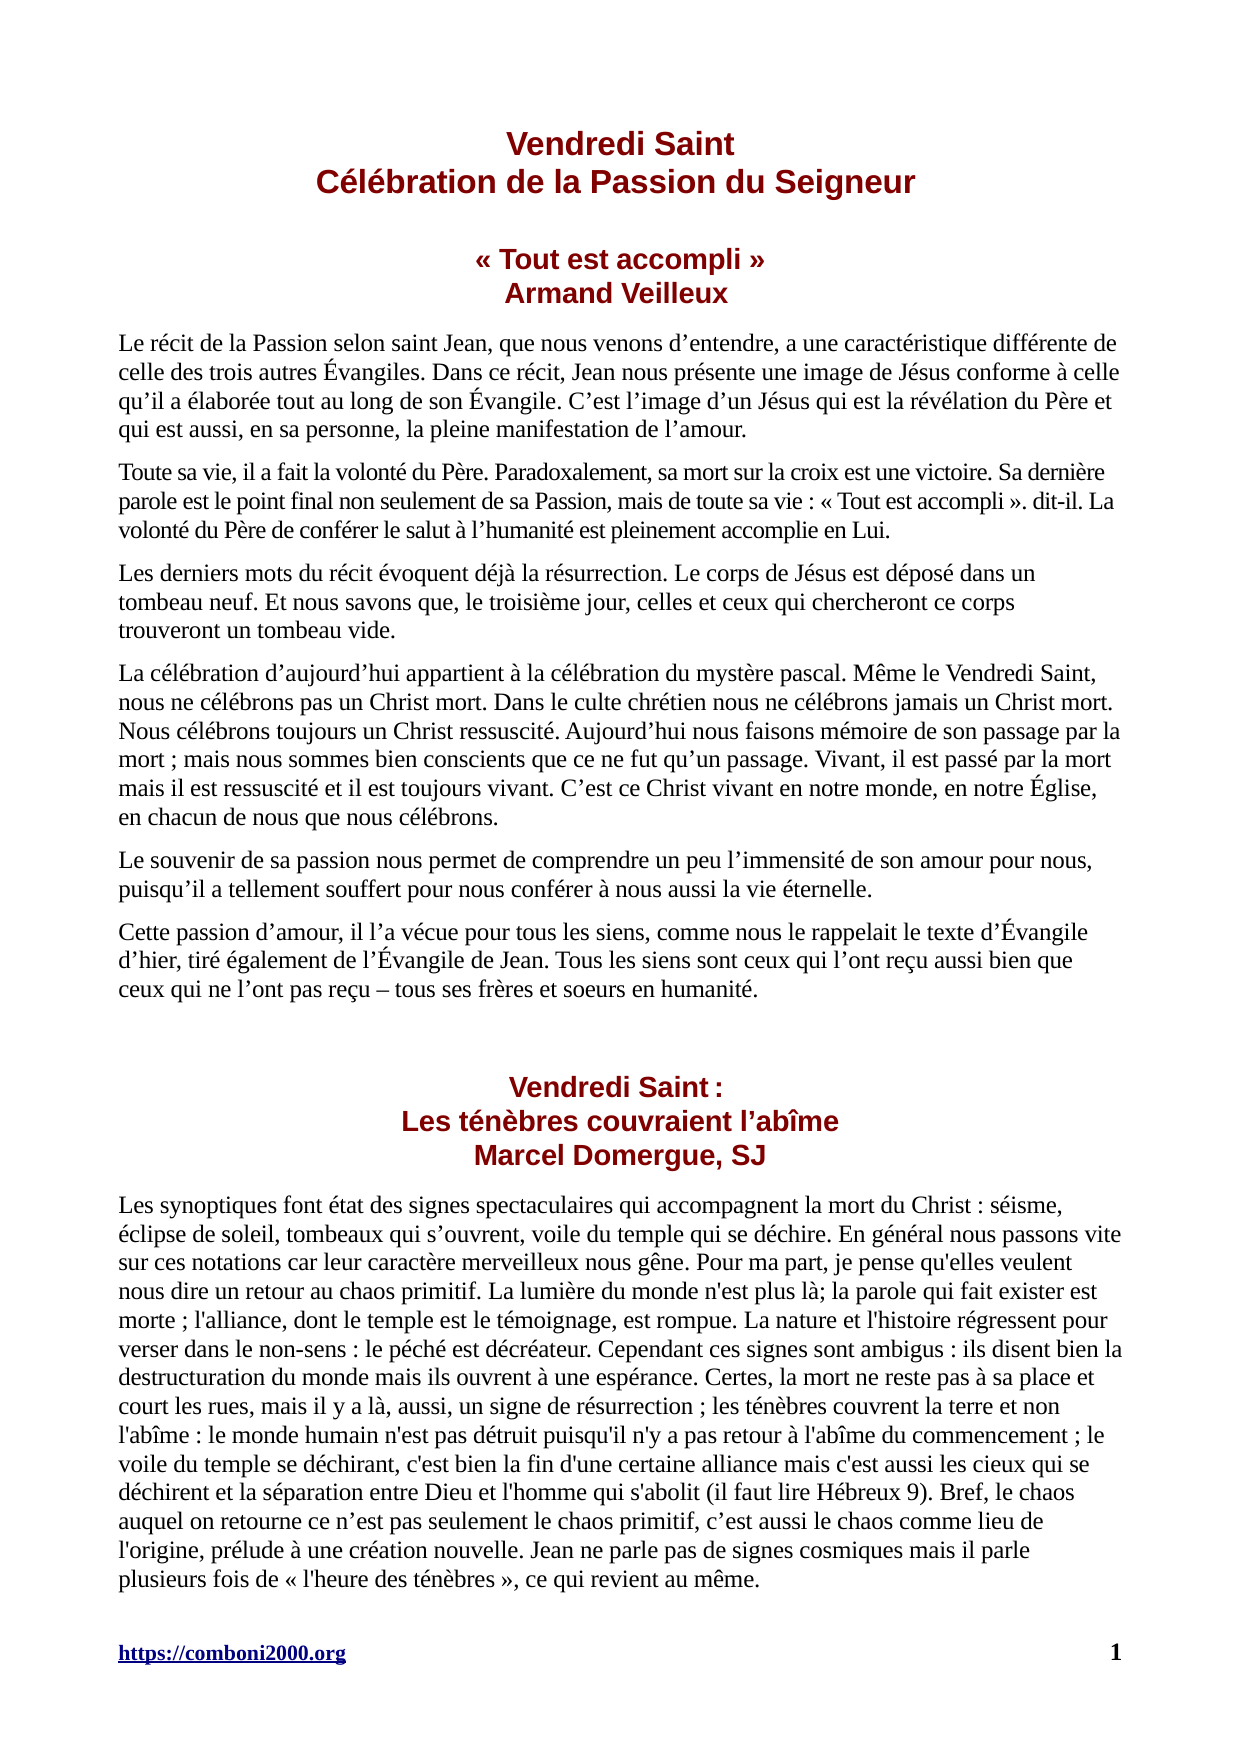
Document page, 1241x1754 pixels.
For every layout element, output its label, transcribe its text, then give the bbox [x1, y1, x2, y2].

text Toute sa vie, il a fait la volonté du Père. Paradoxalement, sa mort sur la croix est une victoire. Sa dernière parole est le point final non seulement de sa Passion, mais de toute sa vie : « Tout est accompli ». dit-il. La volonté du Père de conférer le salut à l’humanité est pleinement accomplie en Lui. [118, 457, 1122, 544]
text La célébration d’aujourd’hui appartient à la célébration du mystère pascal. Même le Vendredi Saint, nous ne célébrons pas un Christ mort. Dans le culte chrétien nous ne célébrons jamais un Christ mort. Nous célébrons toujours un Christ ressuscité. Aujourd’hui nous faisons mémoire de son passage par la mort ; mais nous sommes bien conscients que ce ne fut qu’un passage. Vivant, il est passé par la mort mais il est ressuscité et il est toujours vivant. C’est ce Christ vivant en notre monde, en notre Église, en chacun de nous que nous célébrons. [118, 658, 1122, 831]
subtitle Vendredi Saint : Les ténèbres couvraient l’abîme Marcel Domergue, SJ [118, 1071, 1122, 1171]
text Les synoptiques font état des signes spectaculaires qui accompagnent la mort du Christ : séisme, éclipse de soleil, tombeaux qui s’ouvrent, voile du temple qui se déchire. En général nous passons vite sur ces notations car leur caractère merveil­leux nous gêne. Pour ma part, je pense qu'elles veulent nous dire un retour au chaos primitif. La lumière du monde n'est plus là; la parole qui fait exister est morte ; l'alliance, dont le temple est le témoignage, est rompue. La nature et l'histoire régressent pour verser dans le non-­sens : le péché est décréateur. Cependant ces signes sont ambigus : ils disent bien la destructuration du monde mais ils ouvrent à une espé­rance. Certes, la mort ne reste pas à sa place et court les rues, mais il y a là, aussi, un signe de résurrection ; les ténèbres couvrent la terre et non l'abîme : le monde humain n'est pas détruit puisqu'il n'y a pas retour à l'abîme du commencement ; le voile du temple se déchirant, c'est bien la fin d'une certaine alliance mais c'est aussi les cieux qui se déchirent et la séparation entre Dieu et l'homme qui s'abolit (il faut lire Hébreux 9). Bref, le chaos auquel on retourne ce n’est pas seule­ment le chaos primitif, c’est aussi le chaos comme lieu de l'origine, prélude à une création nouvelle. Jean ne parle pas de signes cosmiques mais il parle plusieurs fois de « l'heure des ténèbres », ce qui revient au même. [118, 1190, 1122, 1592]
subtitle « Tout est accompli » Armand Veilleux [118, 242, 1122, 309]
subtitle Vendredi Saint Célébration de la Passion du Seigneur [118, 124, 1122, 201]
text Les derniers mots du récit évoquent déjà la résurrection. Le corps de Jésus est déposé dans un tombeau neuf. Et nous savons que, le troisième jour, celles et ceux qui chercheront ce corps trouveront un tombeau vide. [118, 558, 1122, 644]
text Le souvenir de sa passion nous permet de comprendre un peu l’immensité de son amour pour nous, puisqu’il a tellement souffert pour nous conférer à nous aussi la vie éternelle. [118, 845, 1122, 902]
text Le récit de la Passion selon saint Jean, que nous venons d’entendre, a une caractéristique différente de celle des trois autres Évangiles. Dans ce récit, Jean nous présente une image de Jésus conforme à celle qu’il a élaborée tout au long de son Évangile. C’est l’image d’un Jésus qui est la révélation du Père et qui est aussi, en sa personne, la pleine manifestation de l’amour. [118, 328, 1122, 443]
text Cette passion d’amour, il l’a vécue pour tous les siens, comme nous le rappelait le texte d’Évangile d’hier, tiré également de l’Évangile de Jean. Tous les siens sont ceux qui l’ont reçu aussi bien que ceux qui ne l’ont pas reçu – tous ses frères et soeurs en humanité. [118, 917, 1122, 1003]
